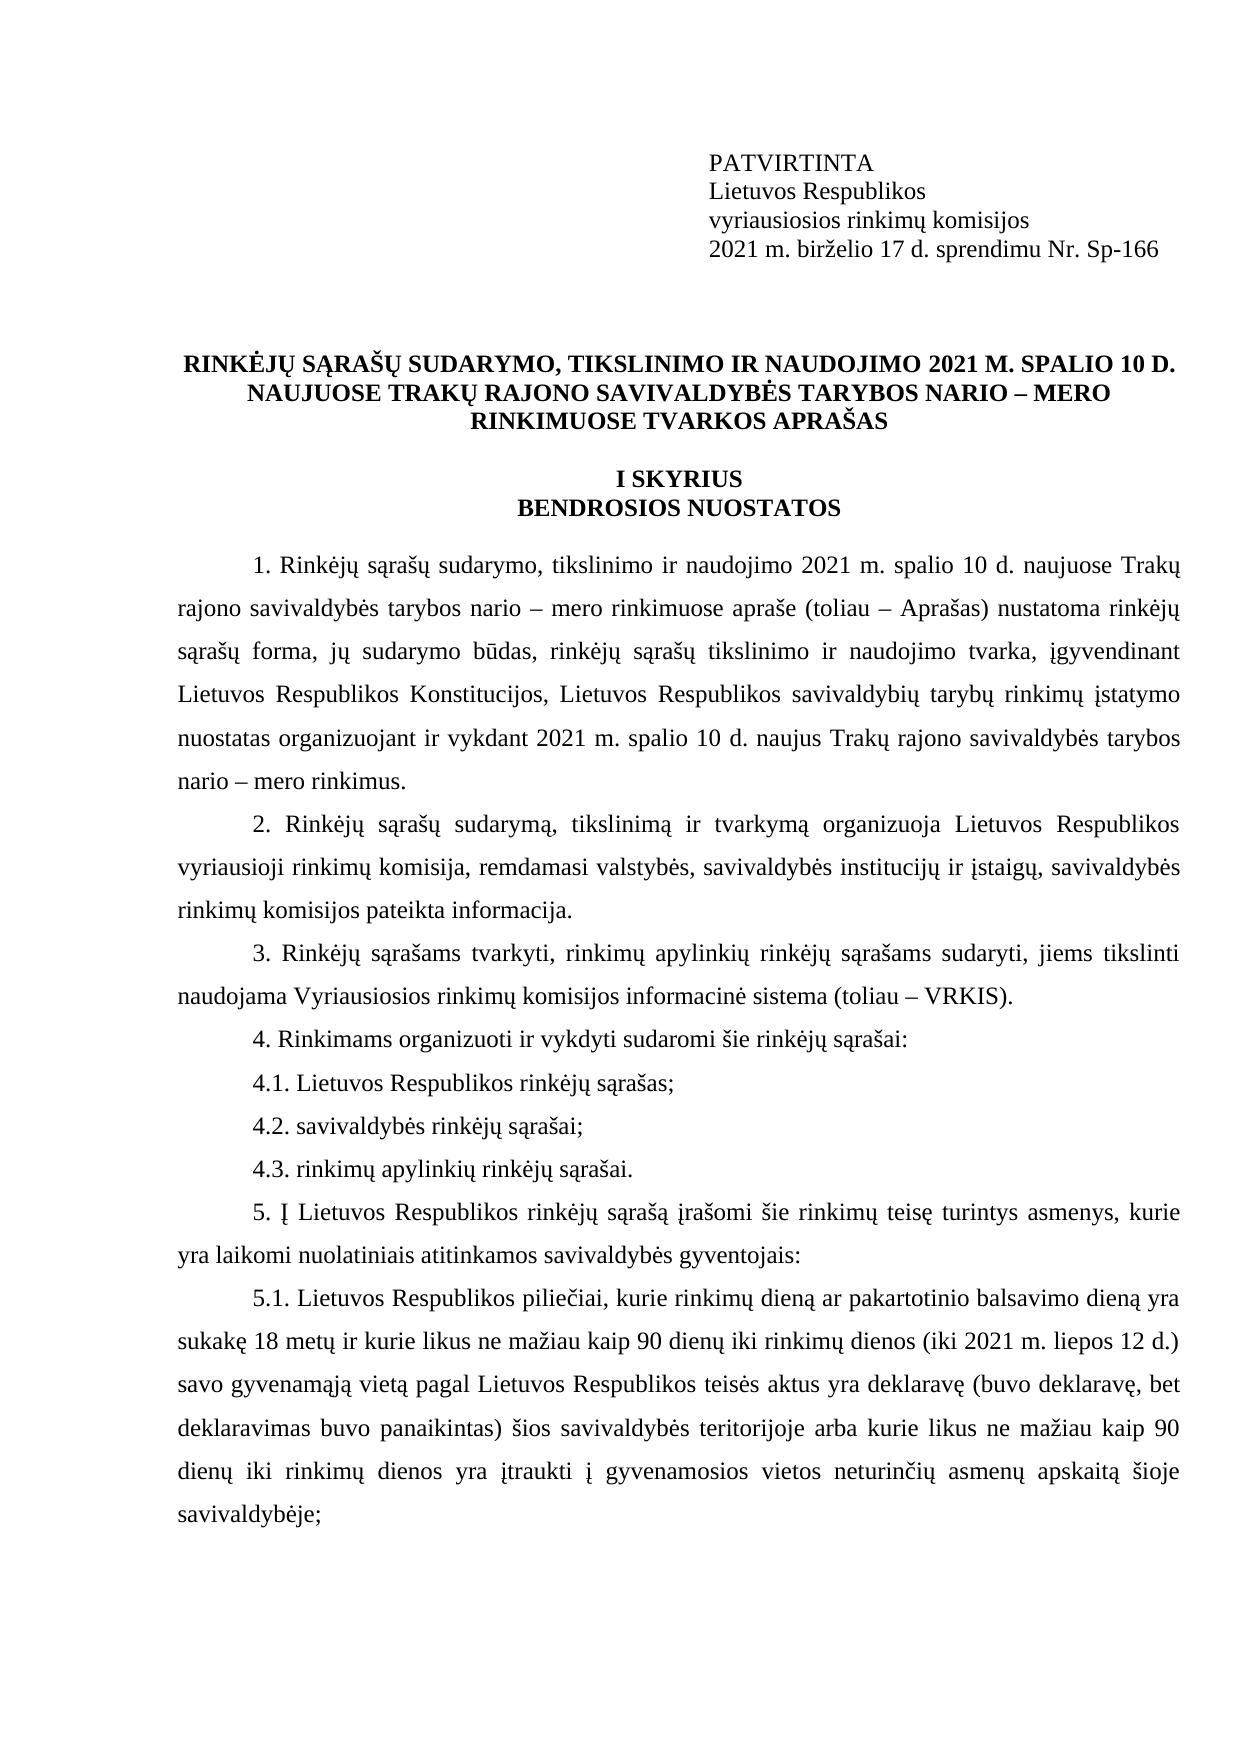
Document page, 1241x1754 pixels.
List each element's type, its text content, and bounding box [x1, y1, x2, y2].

text 3. Rinkėjų sąrašams tvarkyti, rinkimų apylinkių rinkėjų sąrašams sudaryti, jiems tikslinti naudojama Vyriausiosios rinkimų komisijos informacinė sistema (toliau – VRKIS). [177, 938, 1181, 1010]
text 2021 m. birželio 17 d. sprendimu Nr. Sp-166 [177, 234, 1181, 263]
text vyriausiosios rinkimų komisijos [177, 205, 1181, 234]
text 5. Į Lietuvos Respublikos rinkėjų sąrašą įrašomi šie rinkimų teisę turintys asmenys, kurie yra laikomi nuolatiniais atitinkamos savivaldybės gyventojais: [177, 1197, 1181, 1269]
text RINKĖJŲ SĄRAŠŲ SUDARYMO, TIKSLINIMO IR NAUDOJIMO 2021 M. SPALIO 10 D. NAUJUOSE TRAKŲ RAJONO SAVIVALDYBĖS TARYBOS NARIO – MERO RINKIMUOSE TVARKOS APRAŠAS [177, 349, 1181, 435]
text 4.1. Lietuvos Respublikos rinkėjų sąrašas; [177, 1068, 1181, 1096]
text 5.1. Lietuvos Respublikos piliečiai, kurie rinkimų dieną ar pakartotinio balsavimo dieną yra sukakę 18 metų ir kurie likus ne mažiau kaip 90 dienų iki rinkimų dienos (iki 2021 m. liepos 12 d.) savo gyvenamąją vietą pagal Lietuvos Respublikos teisės aktus yra deklaravę (buvo deklaravę, bet deklaravimas buvo panaikintas) šios savivaldybės teritorijoje arba kurie likus ne mažiau kaip 90 dienų iki rinkimų dienos yra įtraukti į gyvenamosios vietos neturinčių asmenų apskaitą šioje savivaldybėje; [177, 1283, 1181, 1528]
text 4. Rinkimams organizuoti ir vykdyti sudaromi šie rinkėjų sąrašai: [177, 1024, 1181, 1053]
text 4.3. rinkimų apylinkių rinkėjų sąrašai. [177, 1154, 1181, 1183]
text 2. Rinkėjų sąrašų sudarymą, tikslinimą ir tvarkymą organizuoja Lietuvos Respublikos vyriausioji rinkimų komisija, remdamasi valstybės, savivaldybės institucijų ir įstaigų, savivaldybės rinkimų komisijos pateikta informacija. [177, 809, 1181, 924]
text PATVIRTINTA [177, 148, 1181, 176]
text I SKYRIUS [177, 464, 1181, 493]
text 4.2. savivaldybės rinkėjų sąrašai; [177, 1111, 1181, 1139]
text 1. Rinkėjų sąrašų sudarymo, tikslinimo ir naudojimo 2021 m. spalio 10 d. naujuose Trakų rajono savivaldybės tarybos nario – mero rinkimuose apraše (toliau – Aprašas) nustatoma rinkėjų sąrašų forma, jų sudarymo būdas, rinkėjų sąrašų tikslinimo ir naudojimo tvarka, įgyvendinant Lietuvos Respublikos Konstitucijos, Lietuvos Respublikos savivaldybių tarybų rinkimų įstatymo nuostatas organizuojant ir vykdant 2021 m. spalio 10 d. naujus Trakų rajono savivaldybės tarybos nario – mero rinkimus. [177, 550, 1181, 794]
text BENDROSIOS NUOSTATOS [177, 493, 1181, 521]
text Lietuvos Respublikos [177, 176, 1181, 205]
